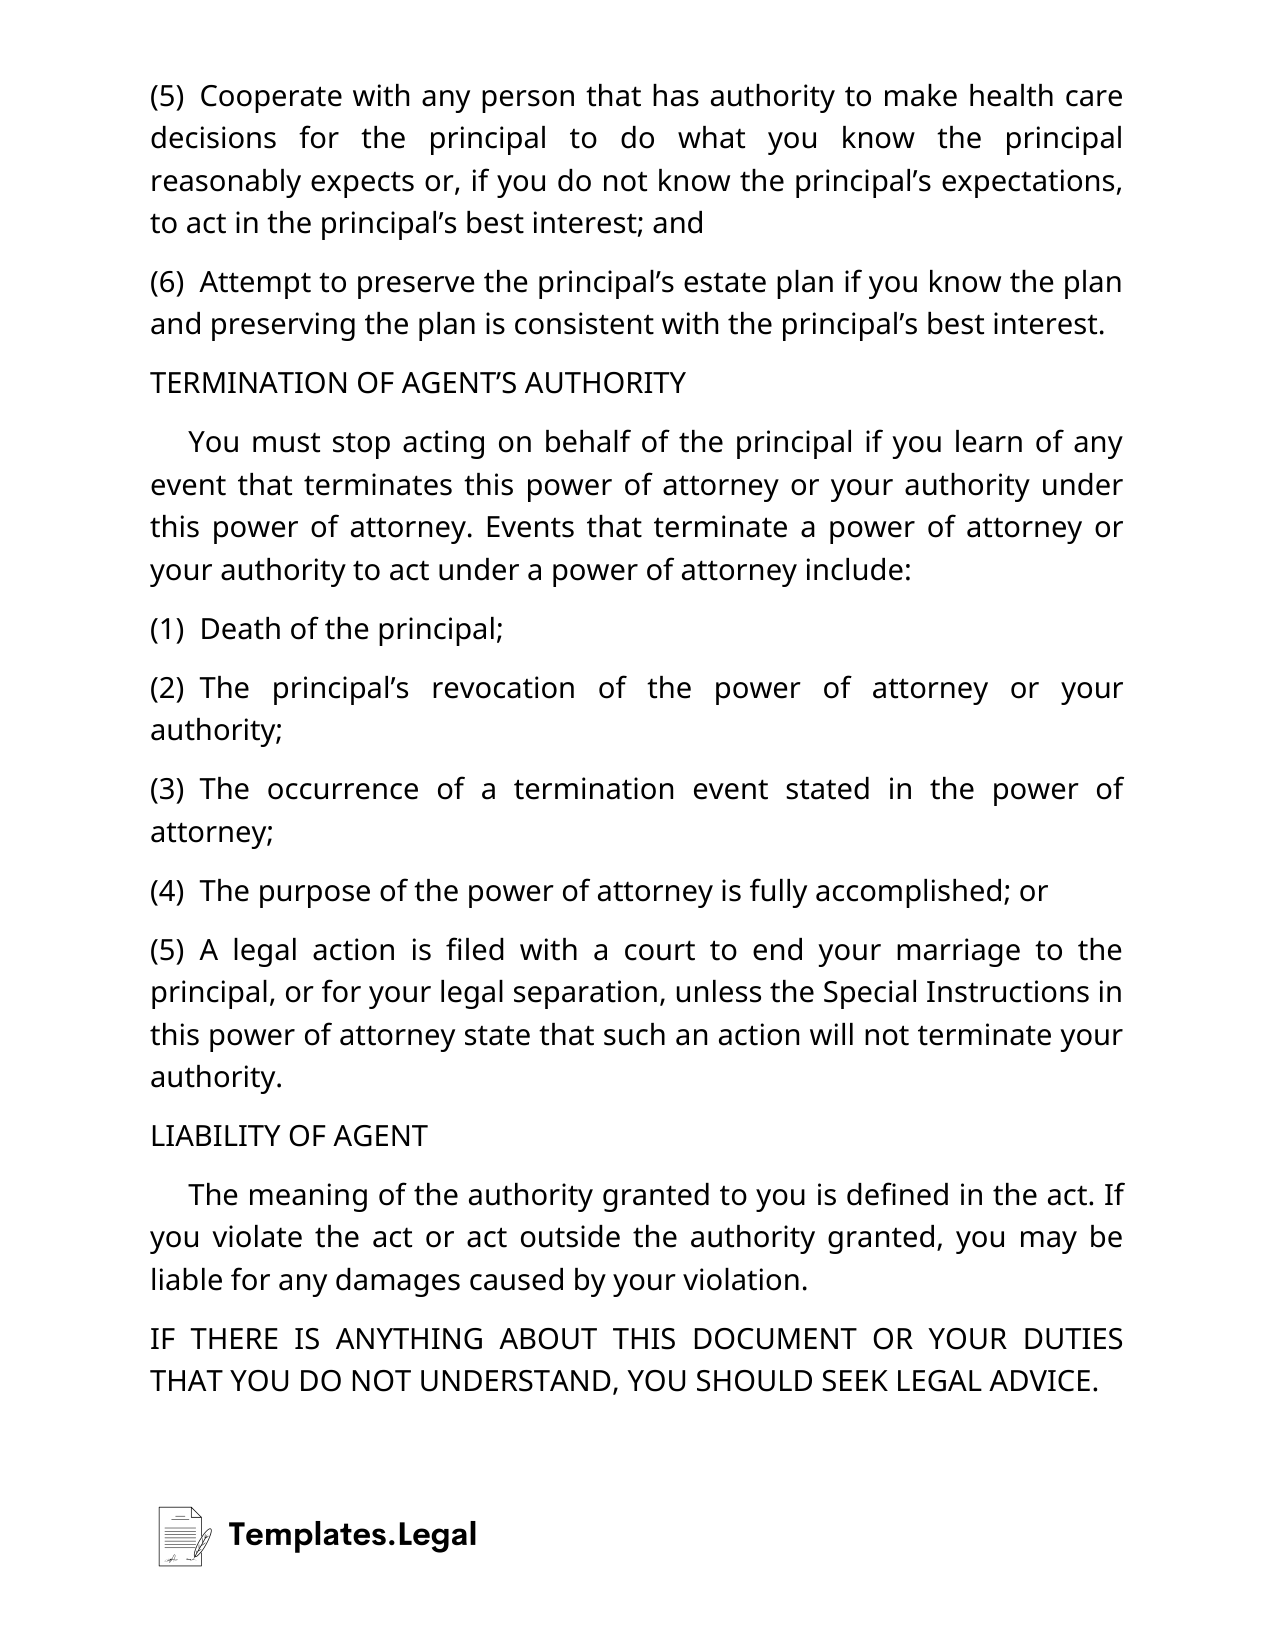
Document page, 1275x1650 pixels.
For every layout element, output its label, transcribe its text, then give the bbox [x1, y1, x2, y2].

text (3) The occurrence of a termination event stated in the power of attorney; [150, 768, 1125, 851]
text (1) Death of the principal; [150, 608, 1125, 648]
text IF THERE IS ANYTHING ABOUT THIS DOCUMENT OR YOUR DUTIES THAT YOU DO NOT UNDERSTAND, YOU SHOULD SEEK LEGAL ADVICE. [150, 1318, 1125, 1400]
text TERMINATION OF AGENT’S AUTHORITY [150, 363, 1125, 402]
text You must stop acting on behalf of the principal if you learn of any event that terminates this power of attorney or your authority under this power of attorney. Events that terminate a power of attorney or your authority to act under a power of attorney include: [150, 422, 1125, 589]
text (5) Cooperate with any person that has authority to make health care decisions for the principal to do what you know the principal reasonably expects or, if you do not know the principal’s expectations, to act in the principal’s best interest; and [150, 75, 1125, 242]
text The meaning of the authority granted to you is defined in the act. If you violate the act or act outside the authority granted, you may be liable for any damages caused by your violation. [150, 1174, 1125, 1299]
text (4) The purpose of the power of attorney is fully accomplished; or [150, 870, 1125, 910]
text (5) A legal action is filed with a court to end your marriage to the principal, or for your legal separation, unless the Special Instructions in this power of attorney state that such an action will not terminate your authority. [150, 929, 1125, 1096]
text LIABILITY OF AGENT [150, 1115, 1125, 1155]
text (2) The principal’s revocation of the power of attorney or your authority; [150, 667, 1125, 749]
text (6) Attempt to preserve the principal’s estate plan if you know the plan and preserving the plan is consistent with the principal’s best interest. [150, 261, 1125, 343]
